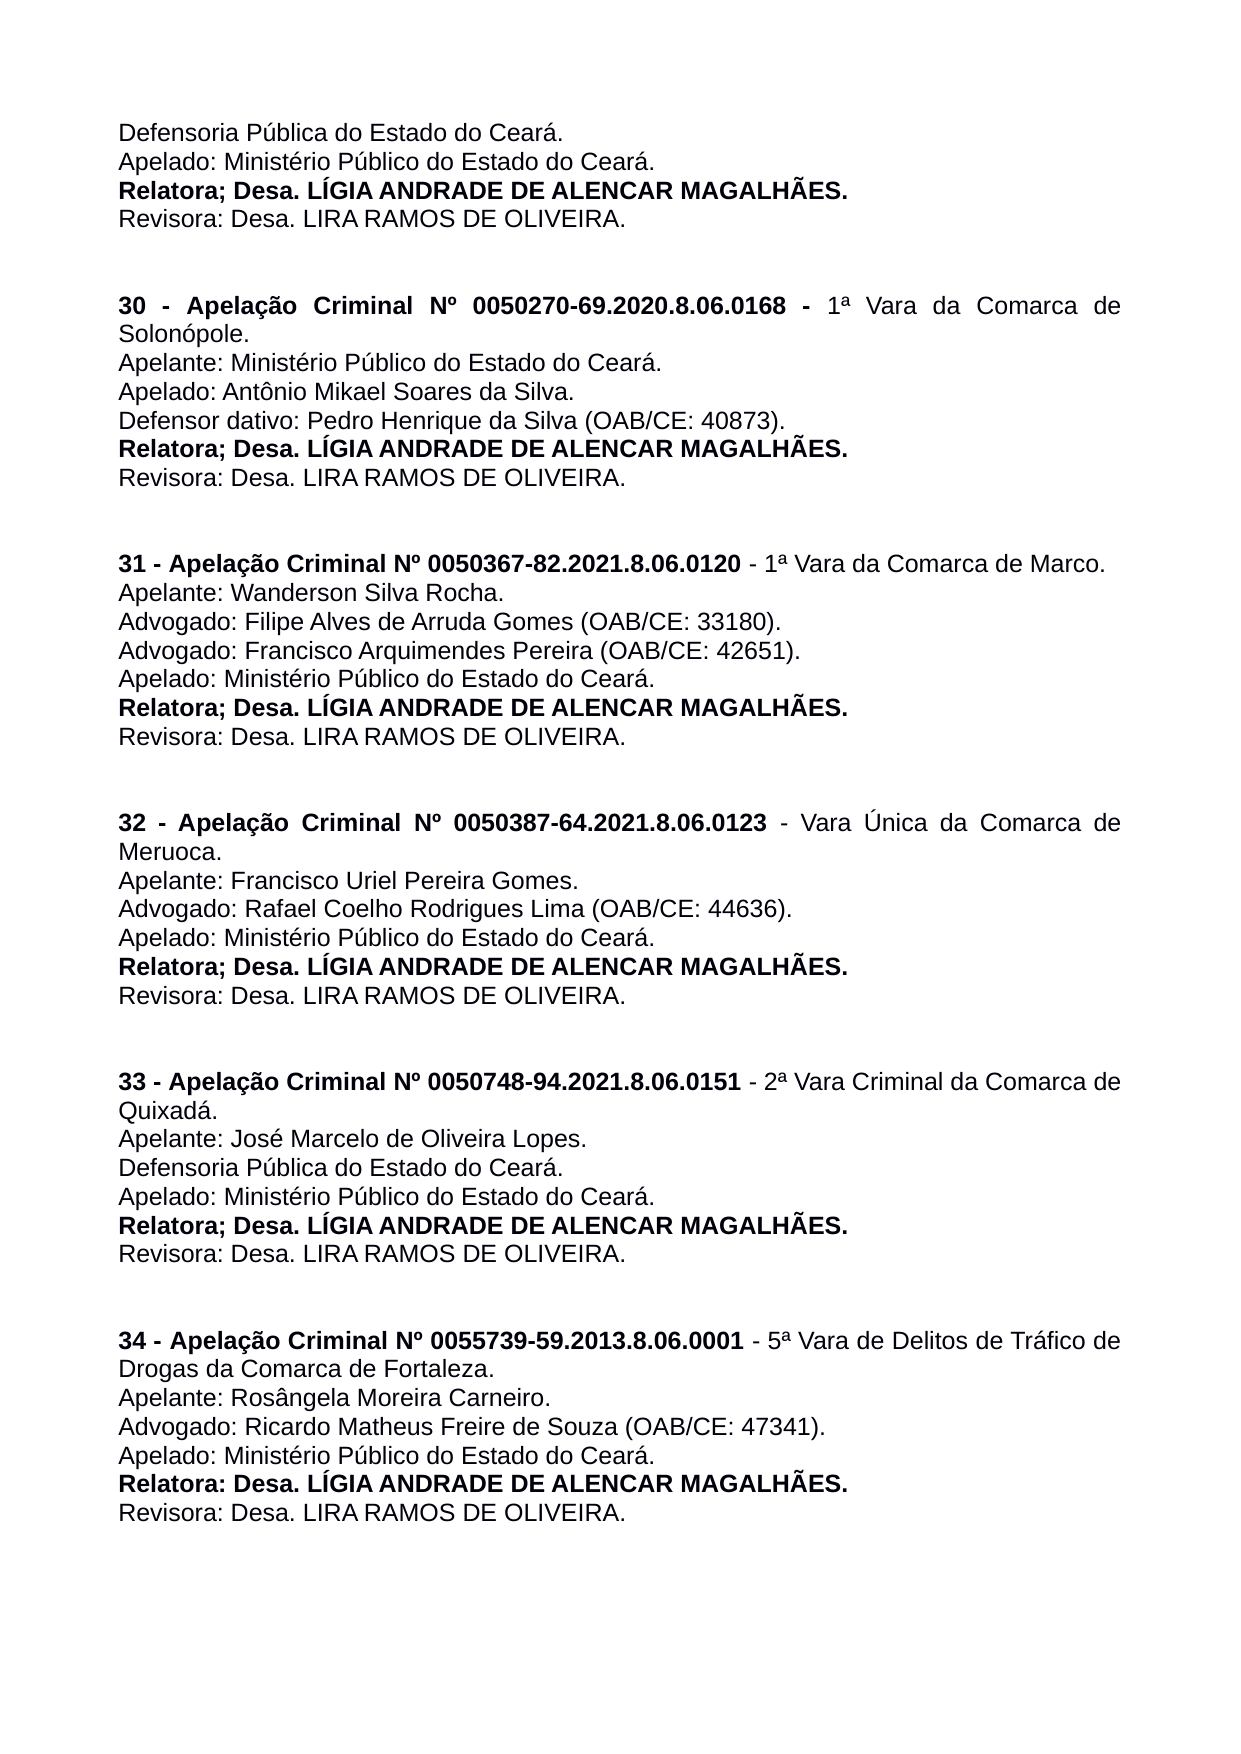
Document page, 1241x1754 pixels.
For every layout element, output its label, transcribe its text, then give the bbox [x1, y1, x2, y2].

text 32 - Apelação Criminal Nº 0050387-64.2021.8.06.0123 - Vara Única da Comarca de Meruoca. [118, 808, 1122, 866]
text Apelante: Francisco Uriel Pereira Gomes. [118, 866, 1122, 894]
text Revisora: Desa. LIRA RAMOS DE OLIVEIRA. [118, 1239, 1122, 1268]
text Revisora: Desa. LIRA RAMOS DE OLIVEIRA. [118, 1498, 1122, 1527]
text Defensoria Pública do Estado do Ceará. [118, 1153, 1122, 1182]
text Relatora; Desa. LÍGIA ANDRADE DE ALENCAR MAGALHÃES. [118, 434, 1122, 463]
text Apelante: Ministério Público do Estado do Ceará. [118, 348, 1122, 377]
text Advogado: Rafael Coelho Rodrigues Lima (OAB/CE: 44636). [118, 894, 1122, 923]
text Defensoria Pública do Estado do Ceará. [118, 118, 1122, 147]
text Apelante: Rosângela Moreira Carneiro. [118, 1383, 1122, 1412]
text 33 - Apelação Criminal Nº 0050748-94.2021.8.06.0151 - 2ª Vara Criminal da Comarca de Quixadá. [118, 1067, 1122, 1124]
text Apelante: Wanderson Silva Rocha. [118, 578, 1122, 607]
text Apelante: José Marcelo de Oliveira Lopes. [118, 1124, 1122, 1153]
text 34 - Apelação Criminal Nº 0055739-59.2013.8.06.0001 - 5ª Vara de Delitos de Tráfico de Drogas da Comarca de Fortaleza. [118, 1326, 1122, 1383]
text Apelado: Antônio Mikael Soares da Silva. [118, 377, 1122, 406]
text Relatora: Desa. LÍGIA ANDRADE DE ALENCAR MAGALHÃES. [118, 1469, 1122, 1498]
text Revisora: Desa. LIRA RAMOS DE OLIVEIRA. [118, 204, 1122, 233]
text Revisora: Desa. LIRA RAMOS DE OLIVEIRA. [118, 463, 1122, 492]
text Apelado: Ministério Público do Estado do Ceará. [118, 664, 1122, 693]
text Relatora; Desa. LÍGIA ANDRADE DE ALENCAR MAGALHÃES. [118, 176, 1122, 204]
text Relatora; Desa. LÍGIA ANDRADE DE ALENCAR MAGALHÃES. [118, 1211, 1122, 1239]
text Apelado: Ministério Público do Estado do Ceará. [118, 1182, 1122, 1211]
text Revisora: Desa. LIRA RAMOS DE OLIVEIRA. [118, 981, 1122, 1009]
text Relatora; Desa. LÍGIA ANDRADE DE ALENCAR MAGALHÃES. [118, 693, 1122, 722]
text 31 - Apelação Criminal Nº 0050367-82.2021.8.06.0120 - 1ª Vara da Comarca de Marco. [118, 549, 1122, 578]
text 30 - Apelação Criminal Nº 0050270-69.2020.8.06.0168 - 1ª Vara da Comarca de Solonópole. [118, 291, 1122, 348]
text Apelado: Ministério Público do Estado do Ceará. [118, 147, 1122, 176]
text Defensor dativo: Pedro Henrique da Silva (OAB/CE: 40873). [118, 406, 1122, 434]
text Advogado: Ricardo Matheus Freire de Souza (OAB/CE: 47341). [118, 1412, 1122, 1441]
text Advogado: Francisco Arquimendes Pereira (OAB/CE: 42651). [118, 636, 1122, 664]
text Advogado: Filipe Alves de Arruda Gomes (OAB/CE: 33180). [118, 607, 1122, 636]
text Apelado: Ministério Público do Estado do Ceará. [118, 1441, 1122, 1469]
text Revisora: Desa. LIRA RAMOS DE OLIVEIRA. [118, 722, 1122, 751]
text Apelado: Ministério Público do Estado do Ceará. [118, 923, 1122, 952]
text Relatora; Desa. LÍGIA ANDRADE DE ALENCAR MAGALHÃES. [118, 952, 1122, 981]
